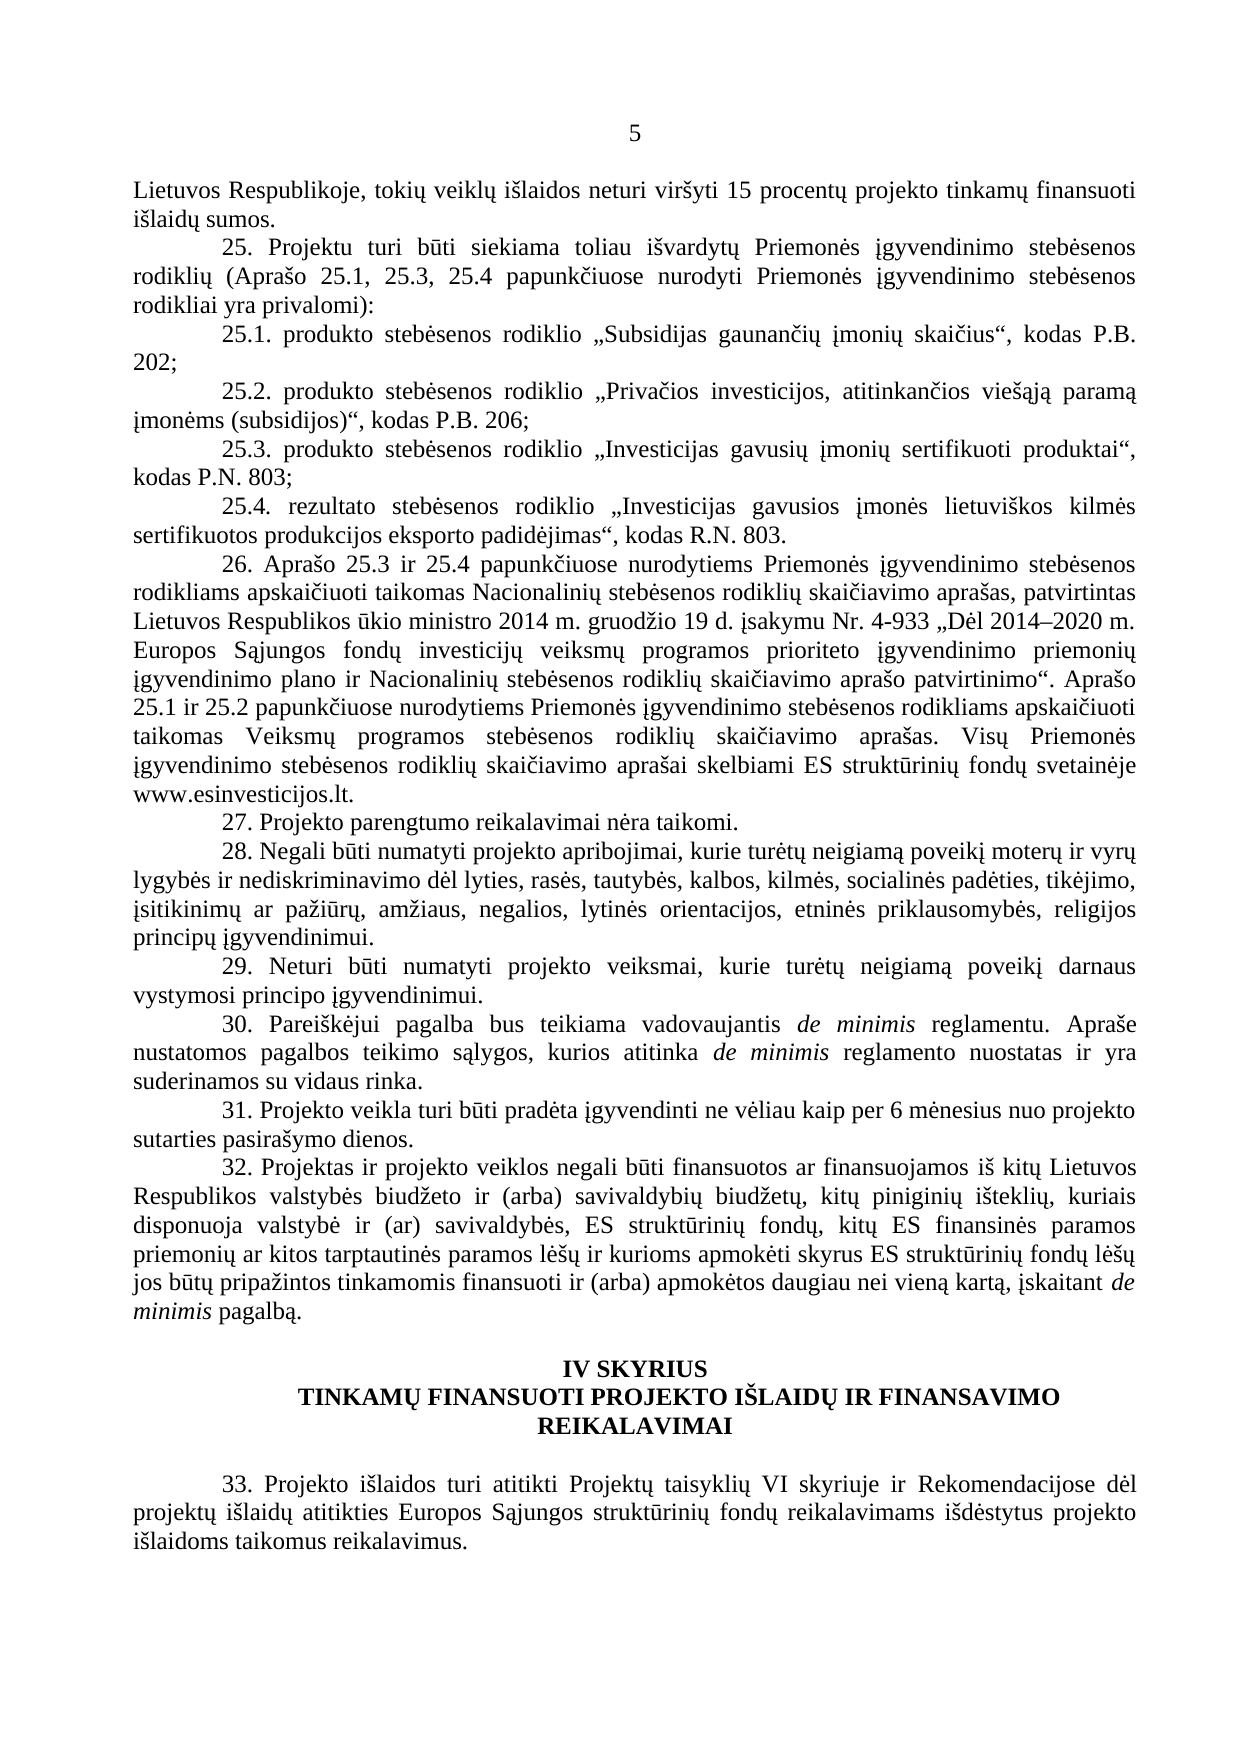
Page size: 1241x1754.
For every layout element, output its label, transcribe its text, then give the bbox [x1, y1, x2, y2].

text 31. Projekto veikla turi būti pradėta įgyvendinti ne vėliau kaip per 6 mėnesius nuo projekto sutarties pasirašymo dienos. [133, 1095, 1137, 1152]
text 27. Projekto parengtumo reikalavimai nėra taikomi. [133, 807, 1137, 836]
text 32. Projektas ir projekto veiklos negali būti finansuotos ar finansuojamos iš kitų Lietuvos Respublikos valstybės biudžeto ir (arba) savivaldybių biudžetų, kitų piniginių išteklių, kuriais disponuoja valstybė ir (ar) savivaldybės, ES struktūrinių fondų, kitų ES finansinės paramos priemonių ar kitos tarptautinės paramos lėšų ir kurioms apmokėti skyrus ES struktūrinių fondų lėšų jos būtų pripažintos tinkamomis finansuoti ir (arba) apmokėtos daugiau nei vieną kartą, įskaitant de minimis pagalbą. [133, 1152, 1137, 1325]
text 29. Neturi būti numatyti projekto veiksmai, kurie turėtų neigiamą poveikį darnaus vystymosi principo įgyvendinimui. [133, 951, 1137, 1009]
text 25.2. produkto stebėsenos rodiklio „Privačios investicijos, atitinkančios viešąją paramą įmonėms (subsidijos)“, kodas P.B. 206; [133, 376, 1137, 434]
text 25.3. produkto stebėsenos rodiklio „Investicijas gavusių įmonių sertifikuoti produktai“, kodas P.N. 803; [133, 434, 1137, 491]
text Lietuvos Respublikoje, tokių veiklų išlaidos neturi viršyti 15 procentų projekto tinkamų finansuoti išlaidų sumos. [133, 175, 1137, 232]
text 25.1. produkto stebėsenos rodiklio „Subsidijas gaunančių įmonių skaičius“, kodas P.B. 202; [133, 319, 1137, 376]
text 28. Negali būti numatyti projekto apribojimai, kurie turėtų neigiamą poveikį moterų ir vyrų lygybės ir nediskriminavimo dėl lyties, rasės, tautybės, kalbos, kilmės, socialinės padėties, tikėjimo, įsitikinimų ar pažiūrų, amžiaus, negalios, lytinės orientacijos, etninės priklausomybės, religijos principų įgyvendinimui. [133, 836, 1137, 951]
text 26. Aprašo 25.3 ir 25.4 papunkčiuose nurodytiems Priemonės įgyvendinimo stebėsenos rodikliams apskaičiuoti taikomas Nacionalinių stebėsenos rodiklių skaičiavimo aprašas, patvirtintas Lietuvos Respublikos ūkio ministro 2014 m. gruodžio 19 d. įsakymu Nr. 4-933 „Dėl 2014–2020 m. Europos Sąjungos fondų investicijų veiksmų programos prioriteto įgyvendinimo priemonių įgyvendinimo plano ir Nacionalinių stebėsenos rodiklių skaičiavimo aprašo patvirtinimo“. Aprašo 25.1 ir 25.2 papunkčiuose nurodytiems Priemonės įgyvendinimo stebėsenos rodikliams apskaičiuoti taikomas Veiksmų programos stebėsenos rodiklių skaičiavimo aprašas. Visų Priemonės įgyvendinimo stebėsenos rodiklių skaičiavimo aprašai skelbiami ES struktūrinių fondų svetainėje www.esinvesticijos.lt. [133, 549, 1137, 807]
text TINKAMŲ FINANSUOTI PROJEKTO IŠLAIDŲ IR FINANSAVIMO REIKALAVIMAI [133, 1382, 1137, 1440]
text 25.4. rezultato stebėsenos rodiklio „Investicijas gavusios įmonės lietuviškos kilmės sertifikuotos produkcijos eksporto padidėjimas“, kodas R.N. 803. [133, 491, 1137, 549]
text 33. Projekto išlaidos turi atitikti Projektų taisyklių VI skyriuje ir Rekomendacijose dėl projektų išlaidų atitikties Europos Sąjungos struktūrinių fondų reikalavimams išdėstytus projekto išlaidoms taikomus reikalavimus. [133, 1469, 1137, 1555]
text IV SKYRIUS [133, 1354, 1137, 1382]
text 30. Pareiškėjui pagalba bus teikiama vadovaujantis de minimis reglamentu. Apraše nustatomos pagalbos teikimo sąlygos, kurios atitinka de minimis reglamento nuostatas ir yra suderinamos su vidaus rinka. [133, 1009, 1137, 1095]
text 25. Projektu turi būti siekiama toliau išvardytų Priemonės įgyvendinimo stebėsenos rodiklių (Aprašo 25.1, 25.3, 25.4 papunkčiuose nurodyti Priemonės įgyvendinimo stebėsenos rodikliai yra privalomi): [133, 232, 1137, 319]
